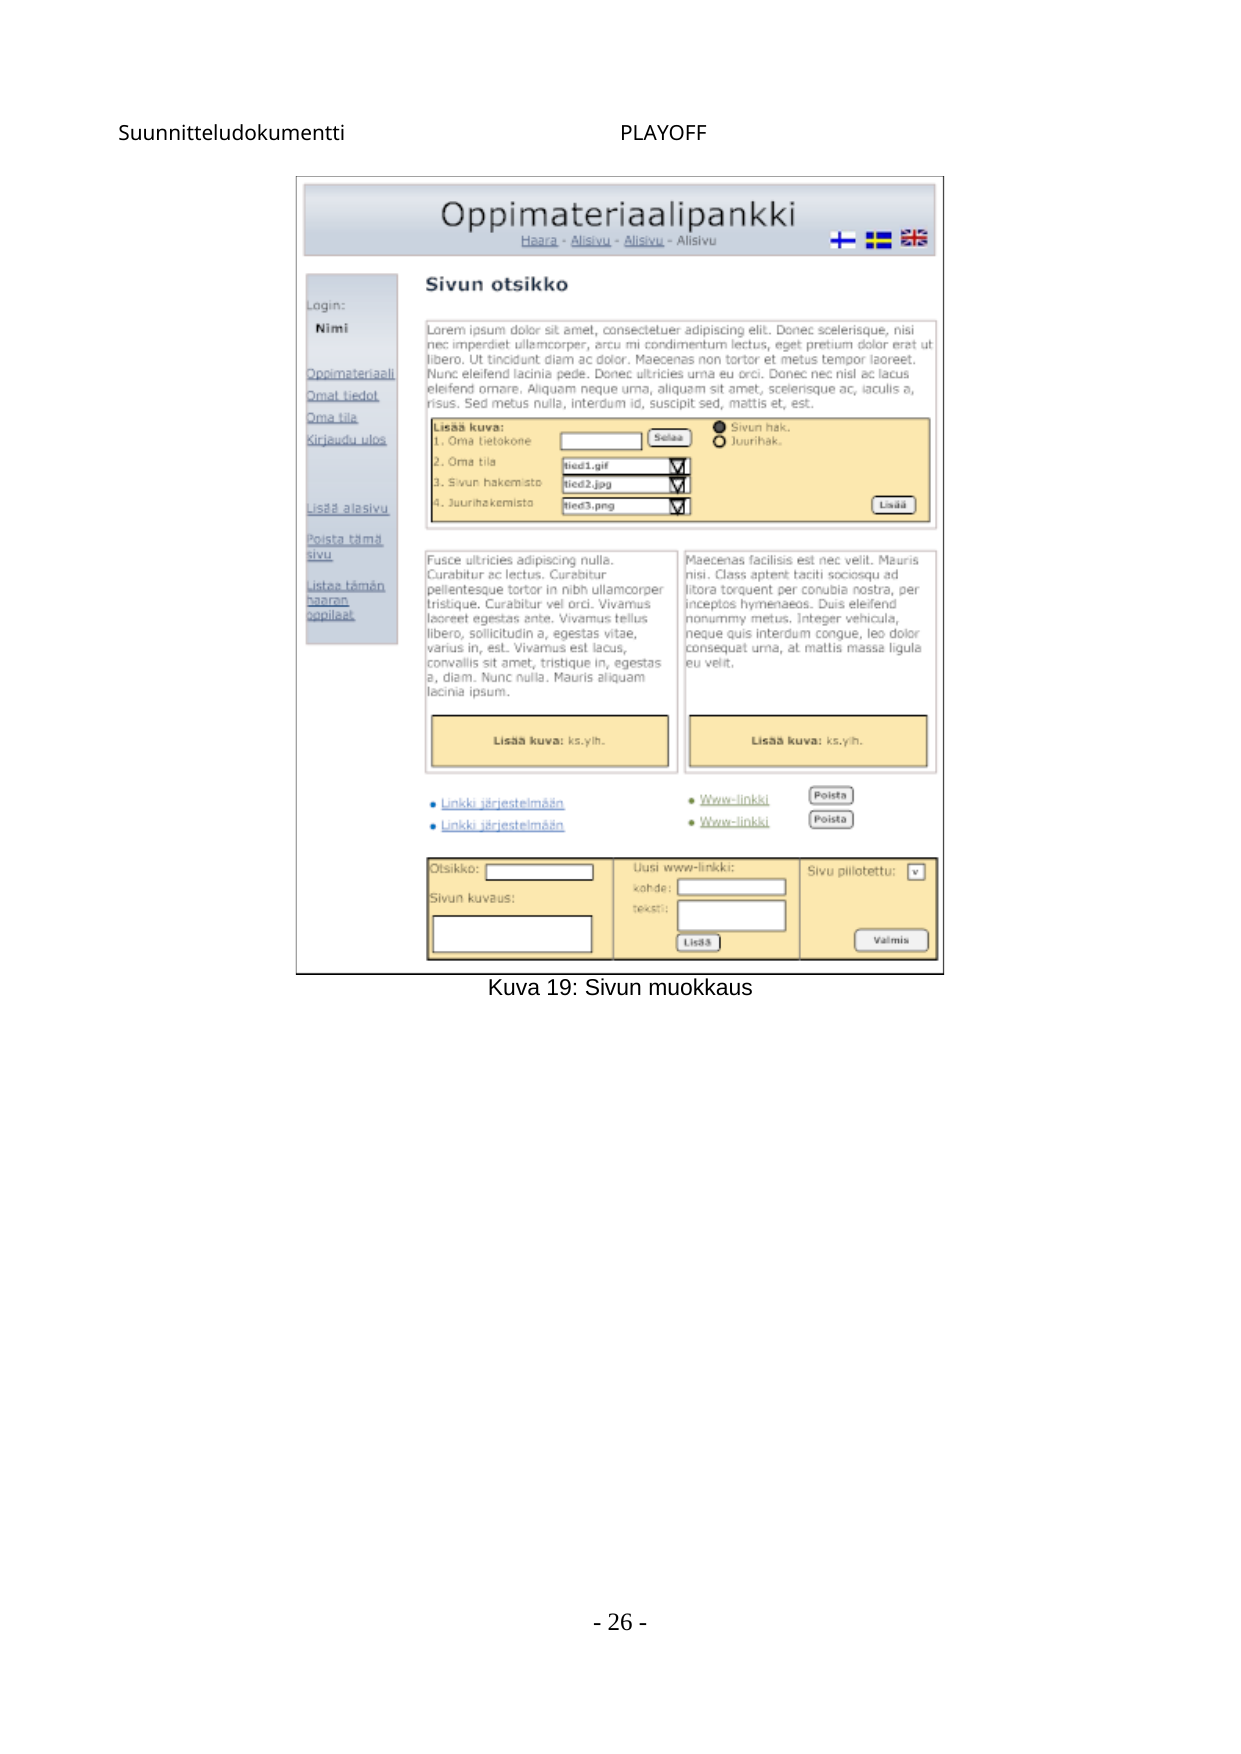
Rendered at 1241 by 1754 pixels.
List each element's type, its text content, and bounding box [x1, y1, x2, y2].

picture [295, 176, 945, 975]
text Kuva 19: Sivun muokkaus [118, 176, 1122, 1000]
